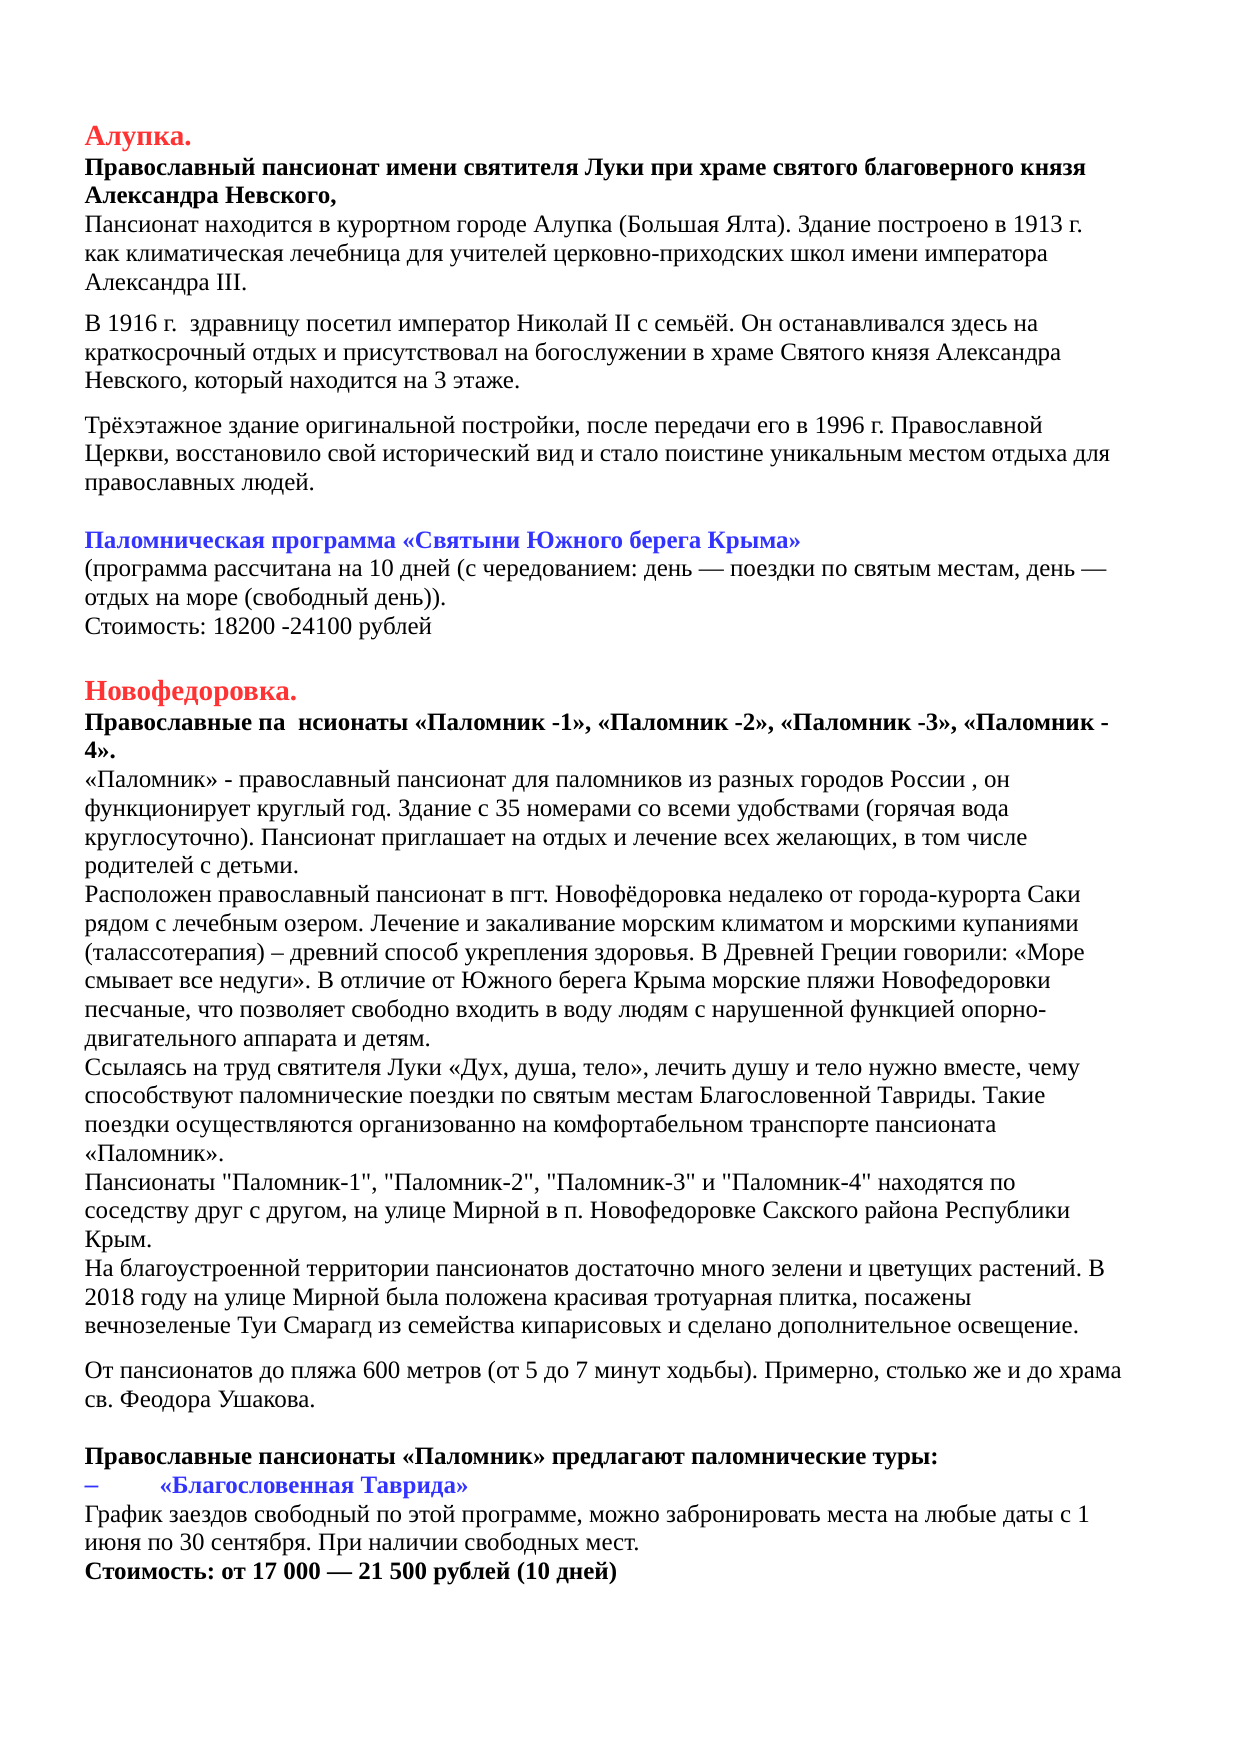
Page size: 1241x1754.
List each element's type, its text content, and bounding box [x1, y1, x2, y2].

text Стоимость: 18200 -24100 рублей [84, 611, 1122, 640]
text Алупка. [84, 118, 1106, 152]
text Православный пансионат имени святителя Луки при храме святого благоверного князя Александра Невского, [84, 152, 1106, 209]
list Стоимость: от 17 000 — 21 500 рублей (10 дней) [84, 1556, 1122, 1585]
text Пансионат находится в курортном городе Алупка (Большая Ялта). Здание построено в 1913 г. как климатическая лечебница для учителей церковно-приходских школ имени императора Александра III. [84, 209, 1122, 295]
text (программа рассчитана на 10 дней (с чередованием: день — поездки по святым местам, день — отдых на море (свободный день)). [84, 553, 1122, 611]
text Православные па нсионаты «Паломник -1», «Паломник -2», «Паломник -3», «Паломник -4». [84, 707, 1122, 764]
list График заездов свободный по этой программе, можно забронировать места на любые даты с 1 июня по 30 сентября. При наличии свободных мест. [84, 1499, 1122, 1556]
text Православные пансионаты «Паломник» предлагают паломнические туры: [84, 1441, 1122, 1470]
text Трёхэтажное здание оригинальной постройки, после передачи его в 1996 г. Православной Церкви, восстановило свой исторический вид и стало поистине уникальным местом отдыха для православных людей. [84, 410, 1122, 496]
list «Благословенная Таврида» [84, 1470, 1122, 1499]
text В 1916 г. здравницу посетил император Николай II с семьёй. Он останавливался здесь на краткосрочный отдых и присутствовал на богослужении в храме Святого князя Александра Невского, который находится на 3 этаже. [84, 308, 1122, 394]
text Пансионаты "Паломник-1", "Паломник-2", "Паломник-3" и "Паломник-4" находятся по соседству друг с другом, на улице Мирной в п. Новофедоровке Сакского района Республики Крым. [84, 1167, 1106, 1253]
text Паломническая программа «Святыни Южного берега Крыма» [84, 525, 1122, 553]
text На благоустроенной территории пансионатов достаточно много зелени и цветущих растений. В 2018 году на улице Мирной была положена красивая тротуарная плитка, посажены вечнозеленые Туи Смарагд из семейства кипарисовых и сделано дополнительное освещение. [84, 1253, 1122, 1339]
text «Паломник» - православный пансионат для паломников из разных городов России , он функционирует круглый год. Здание с 35 номерами со всеми удобствами (горячая вода круглосуточно). Пансионат приглашает на отдых и лечение всех желающих, в том числе родителей с детьми. [84, 764, 1122, 879]
text От пансионатов до пляжа 600 метров (от 5 до 7 минут ходьбы). Примерно, столько же и до храма св. Феодора Ушакова. [84, 1355, 1122, 1412]
text Ссылаясь на труд святителя Луки «Дух, душа, тело», лечить душу и тело нужно вместе, чему способствуют паломнические поездки по святым местам Благословенной Тавриды. Такие поездки осуществляются организованно на комфортабельном транспорте пансионата «Паломник». [84, 1052, 1106, 1167]
text Расположен православный пансионат в пгт. Новофёдоровка недалеко от города-курорта Саки рядом с лечебным озером. Лечение и закаливание морским климатом и морскими купаниями (талассотерапия) – древний способ укрепления здоровья. В Древней Греции говорили: «Море смывает все недуги». В отличие от Южного берега Крыма морские пляжи Новофедоровки песчаные, что позволяет свободно входить в воду людям с нарушенной функцией опорно-двигательного аппарата и детям. [84, 879, 1106, 1052]
text Новофедоровка. [84, 673, 1122, 707]
